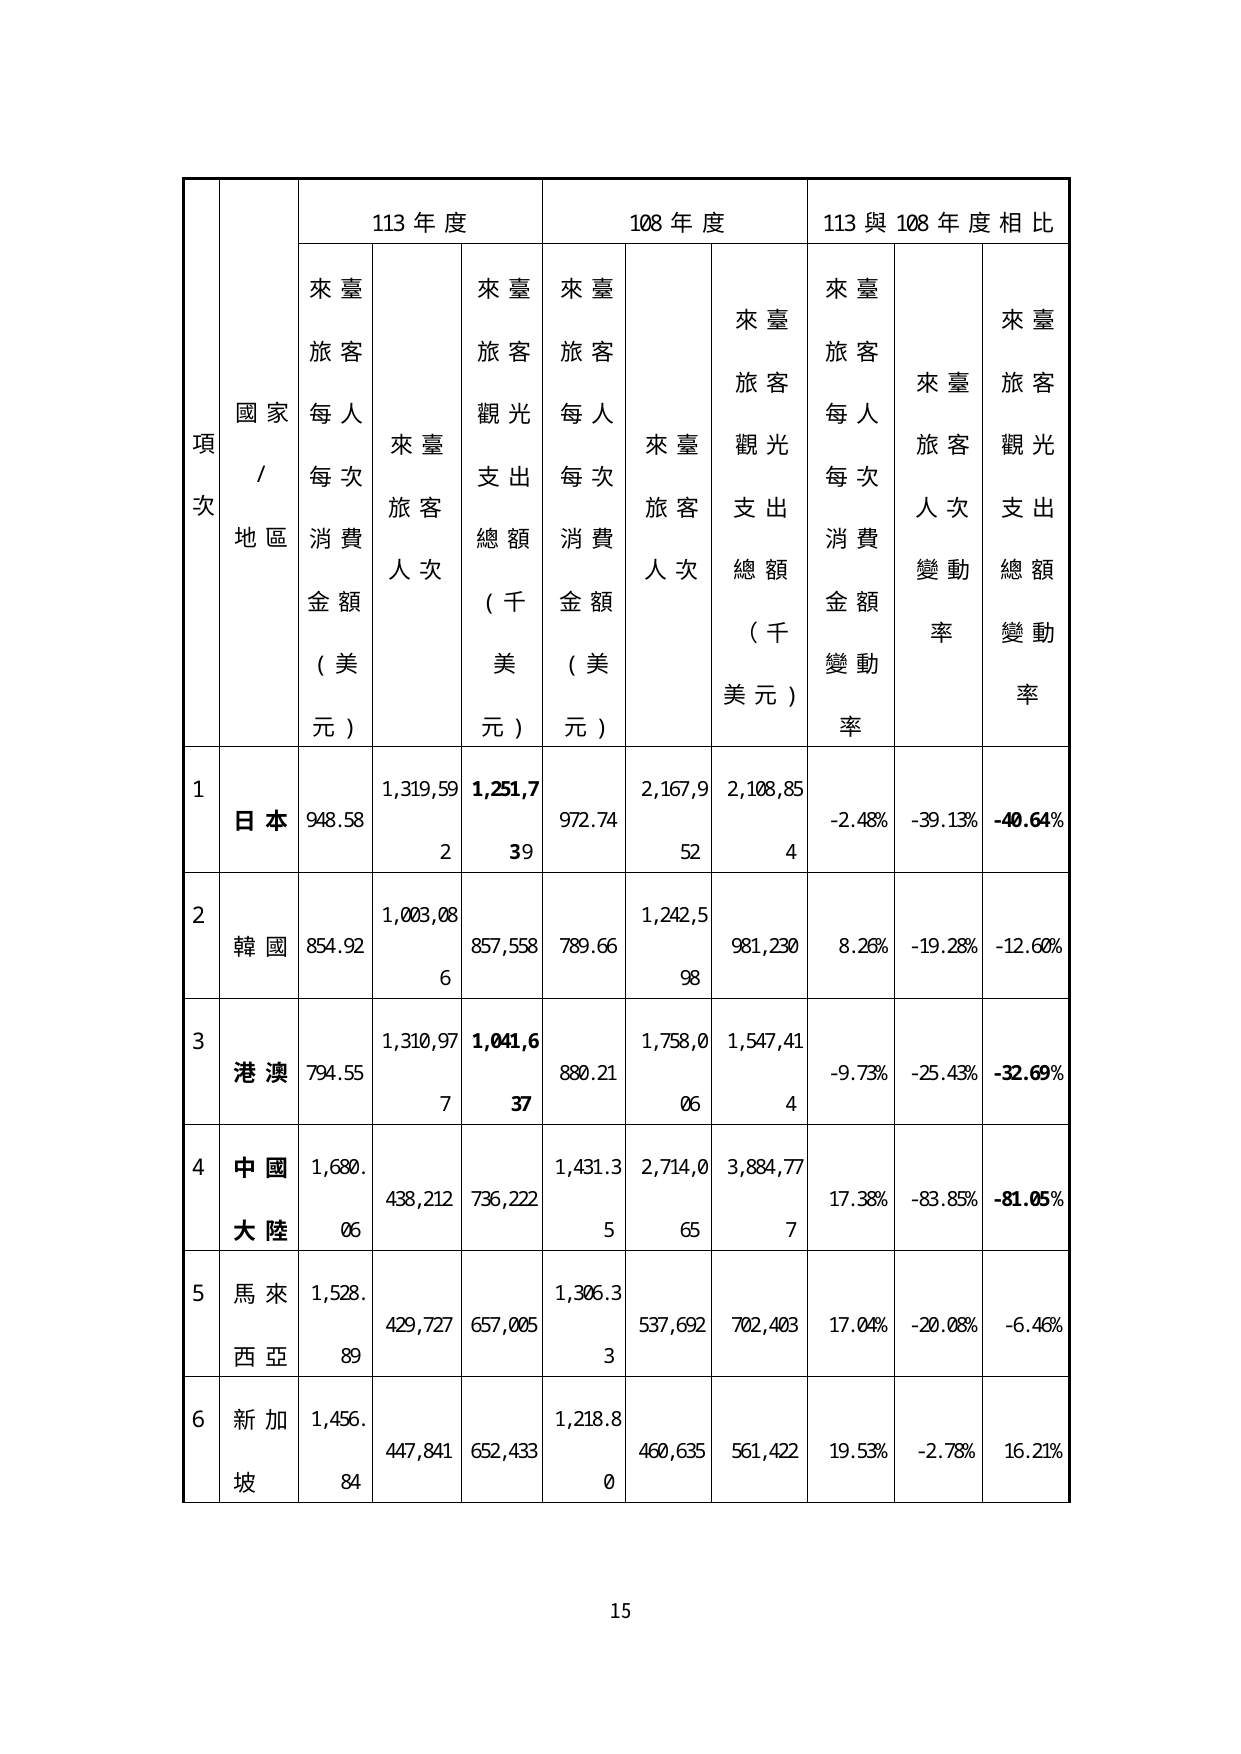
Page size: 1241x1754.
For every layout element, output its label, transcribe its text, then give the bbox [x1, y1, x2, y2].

table_cell 789.66 [543, 873, 625, 998]
table_cell 1,680.06 [299, 1125, 372, 1250]
table_cell 17.38% [808, 1125, 894, 1250]
table_cell -19.28% [895, 873, 982, 998]
table_cell 1 [185, 747, 219, 872]
table_cell 來臺旅客人次 變動率 [895, 244, 982, 746]
table_cell 來臺旅客觀光支出總額 (千美元) [462, 244, 542, 746]
table_cell -25.43% [895, 999, 982, 1124]
table_cell -40.64% [983, 747, 1068, 872]
table_cell 736,222 [462, 1125, 542, 1250]
table_cell -9.73% [808, 999, 894, 1124]
table_cell 新加坡 [220, 1377, 298, 1502]
table_cell 來臺旅客觀光支出 總額 （千美元) [712, 244, 807, 746]
table_cell -32.69% [983, 999, 1068, 1124]
table_cell 460,635 [626, 1377, 711, 1502]
table_cell 972.74 [543, 747, 625, 872]
table_cell 1,528.89 [299, 1251, 372, 1376]
table_cell 來臺旅客每人每次消費金額變動率 [808, 244, 894, 746]
table_cell 948.58 [299, 747, 372, 872]
table_cell 1,431.35 [543, 1125, 625, 1250]
table_cell 1,310,977 [373, 999, 461, 1124]
table_cell 19.53% [808, 1377, 894, 1502]
table_cell 1,306.33 [543, 1251, 625, 1376]
table_cell 3 [185, 999, 219, 1124]
table_header 項次 [185, 180, 219, 746]
table_cell 17.04% [808, 1251, 894, 1376]
table_cell 429,727 [373, 1251, 461, 1376]
table_cell 16.21% [983, 1377, 1068, 1502]
table_cell 1,041,637 [462, 999, 542, 1124]
table_cell 981,230 [712, 873, 807, 998]
table_cell 2,108,854 [712, 747, 807, 872]
table_cell 1,242,598 [626, 873, 711, 998]
table_header 113年度 [299, 180, 542, 243]
table_cell 韓國 [220, 873, 298, 998]
table_cell 來臺旅客人次 [626, 244, 711, 746]
table_cell 561,422 [712, 1377, 807, 1502]
table_cell 5 [185, 1251, 219, 1376]
table_cell 來臺旅客 人次 [373, 244, 461, 746]
table_cell 880.21 [543, 999, 625, 1124]
table_cell -81.05% [983, 1125, 1068, 1250]
table_cell 1,218.80 [543, 1377, 625, 1502]
table_cell 857,558 [462, 873, 542, 998]
table_cell 4 [185, 1125, 219, 1250]
table_cell -2.78% [895, 1377, 982, 1502]
table_cell 2,714,065 [626, 1125, 711, 1250]
table_cell 日本 [220, 747, 298, 872]
table_cell 438,212 [373, 1125, 461, 1250]
table_header 國家/ 地區 [220, 180, 298, 746]
table_cell 6 [185, 1377, 219, 1502]
table_cell 537,692 [626, 1251, 711, 1376]
table_cell 來臺旅客觀光支出總額 變動率 [983, 244, 1068, 746]
table_cell 1,319,592 [373, 747, 461, 872]
table_cell 3,884,777 [712, 1125, 807, 1250]
table_cell 2,167,952 [626, 747, 711, 872]
table_cell 馬來西亞 [220, 1251, 298, 1376]
table_cell 港澳 [220, 999, 298, 1124]
table_cell 中國大陸 [220, 1125, 298, 1250]
table_cell -6.46% [983, 1251, 1068, 1376]
table_cell 1,758,006 [626, 999, 711, 1124]
table_cell 1,456.84 [299, 1377, 372, 1502]
table_cell 來臺旅客每人每次消費金額 (美元) [543, 244, 625, 746]
table_cell 657,005 [462, 1251, 542, 1376]
table_header 108年度 [543, 180, 807, 243]
table_cell -12.60% [983, 873, 1068, 998]
table_cell 447,841 [373, 1377, 461, 1502]
table_cell 來臺旅客每人每次消費金額 (美元) [299, 244, 372, 746]
table_header 113與108年度相比 [808, 180, 1068, 243]
table_cell 1,547,414 [712, 999, 807, 1124]
table_cell 8.26% [808, 873, 894, 998]
table_cell -20.08% [895, 1251, 982, 1376]
table_cell 1,251,739 [462, 747, 542, 872]
table_cell 652,433 [462, 1377, 542, 1502]
table_cell -39.13% [895, 747, 982, 872]
table_cell 1,003,086 [373, 873, 461, 998]
table_cell 2 [185, 873, 219, 998]
table_cell 854.92 [299, 873, 372, 998]
table_cell 702,403 [712, 1251, 807, 1376]
table_cell -2.48% [808, 747, 894, 872]
table_cell 794.55 [299, 999, 372, 1124]
table_cell -83.85% [895, 1125, 982, 1250]
